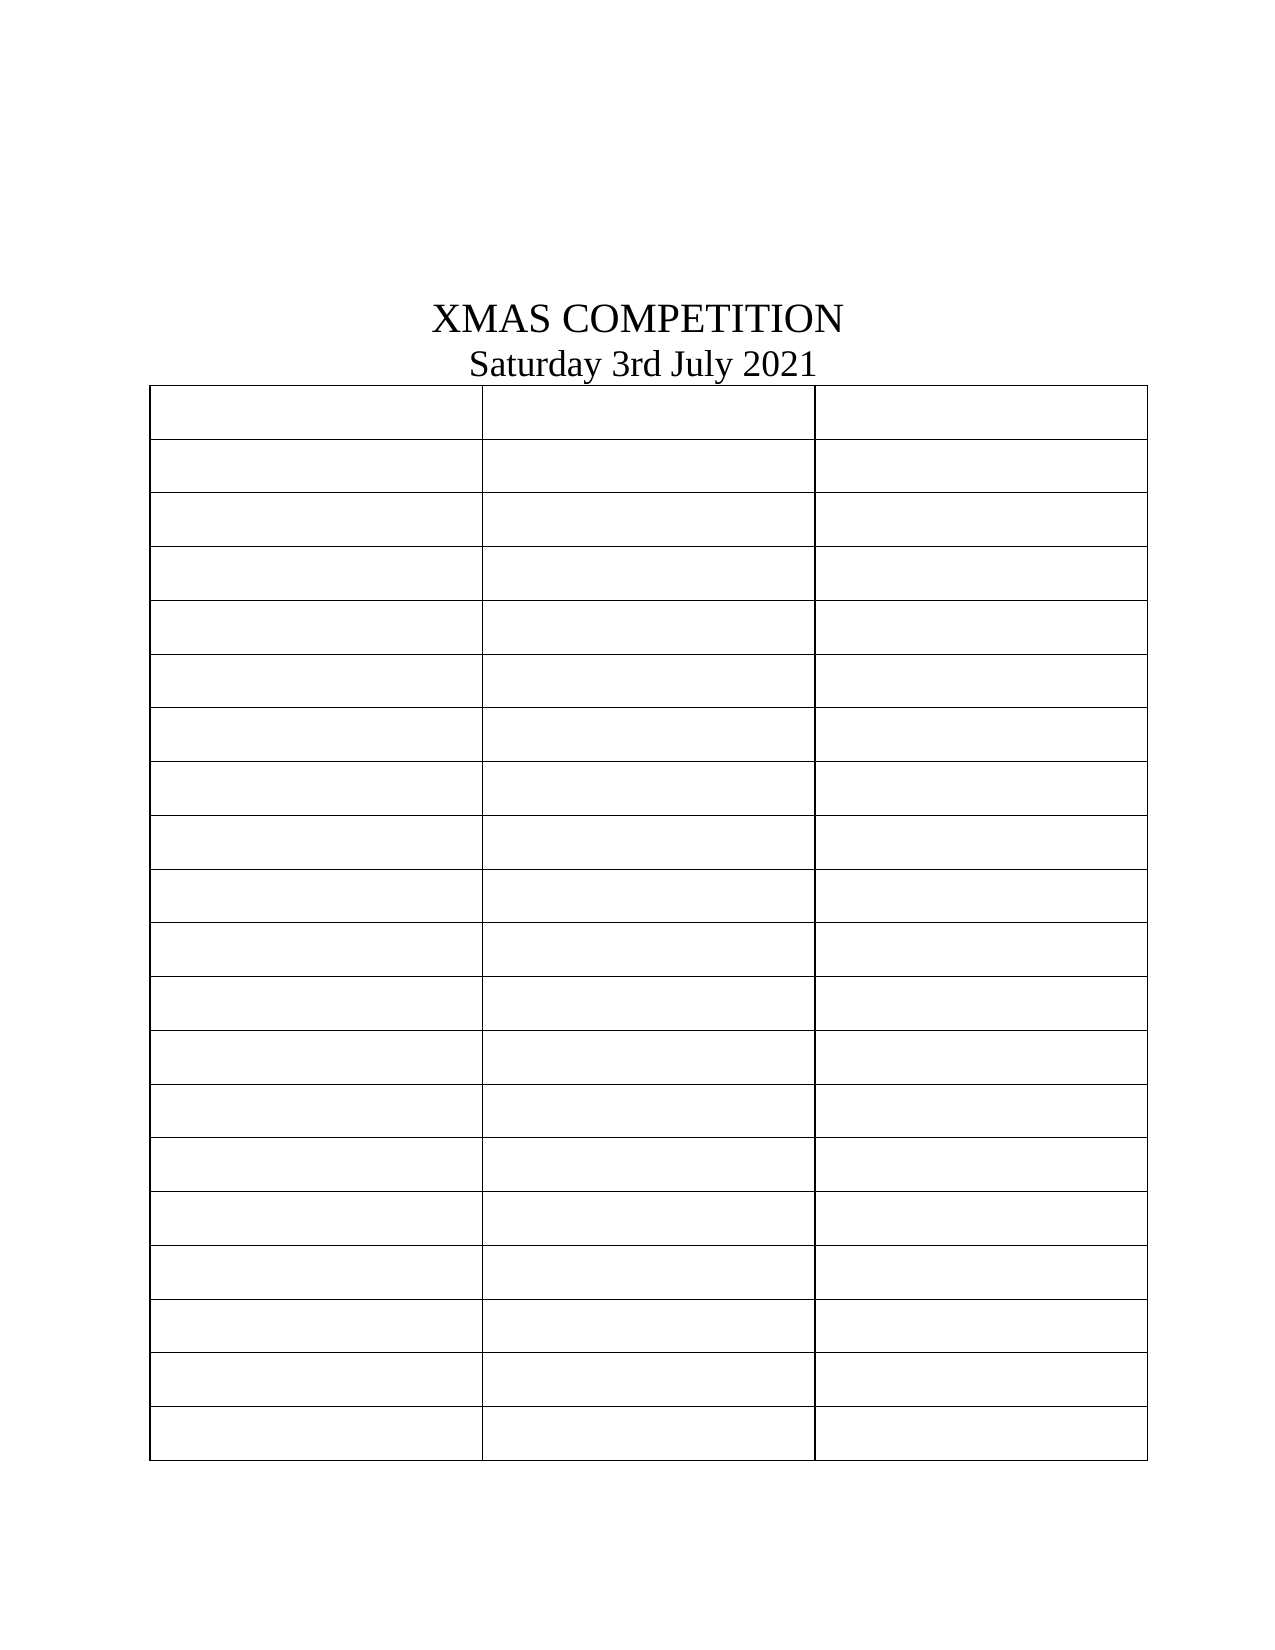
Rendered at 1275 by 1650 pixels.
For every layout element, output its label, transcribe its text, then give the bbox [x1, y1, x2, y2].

table_cell [151, 708, 482, 761]
table_cell [483, 1085, 814, 1137]
table_cell [816, 1353, 1147, 1406]
table_header [816, 386, 1147, 438]
table_cell [816, 547, 1147, 600]
table_cell [816, 1031, 1147, 1083]
table_cell [483, 923, 814, 976]
table_cell [483, 1192, 814, 1245]
table_cell [816, 1085, 1147, 1137]
table_cell [816, 923, 1147, 976]
table_cell [151, 493, 482, 546]
table_cell [483, 547, 814, 600]
table_cell [483, 1353, 814, 1406]
table_cell [483, 816, 814, 868]
table_cell [483, 1300, 814, 1352]
table_cell [151, 601, 482, 653]
table_cell [151, 762, 482, 815]
table_cell [816, 1246, 1147, 1298]
table_cell [483, 1031, 814, 1083]
table_cell [483, 655, 814, 707]
table_cell [483, 977, 814, 1030]
table_cell [816, 1138, 1147, 1191]
table_cell [483, 870, 814, 922]
table_cell [483, 493, 814, 546]
table_cell [151, 977, 482, 1030]
table_cell [816, 601, 1147, 653]
table_cell [816, 977, 1147, 1030]
table_cell [816, 708, 1147, 761]
table_cell [151, 1407, 482, 1460]
table_cell [151, 440, 482, 492]
table_cell [151, 1246, 482, 1298]
table_cell [151, 547, 482, 600]
table_cell [483, 1246, 814, 1298]
table_cell [816, 870, 1147, 922]
table_cell [483, 601, 814, 653]
table_cell [816, 762, 1147, 815]
table_cell [483, 1138, 814, 1191]
table_cell [151, 1192, 482, 1245]
table_cell [151, 1031, 482, 1083]
table_cell [816, 816, 1147, 868]
table_cell [816, 655, 1147, 707]
text Saturday 3rd July 2021 [150, 342, 1125, 385]
table_cell [483, 440, 814, 492]
table_cell [816, 1300, 1147, 1352]
table_cell [151, 655, 482, 707]
table_cell [151, 1138, 482, 1191]
table_cell [816, 493, 1147, 546]
table_header [483, 386, 814, 438]
table_cell [151, 923, 482, 976]
table_cell [151, 816, 482, 868]
table_cell [816, 1192, 1147, 1245]
table_cell [816, 1407, 1147, 1460]
table_header [151, 386, 482, 438]
table_cell [151, 1300, 482, 1352]
table_cell [483, 762, 814, 815]
table_cell [483, 1407, 814, 1460]
table_cell [151, 870, 482, 922]
text XMAS COMPETITION [150, 294, 1125, 342]
table_cell [483, 708, 814, 761]
table_cell [151, 1353, 482, 1406]
table_cell [816, 440, 1147, 492]
table_cell [151, 1085, 482, 1137]
